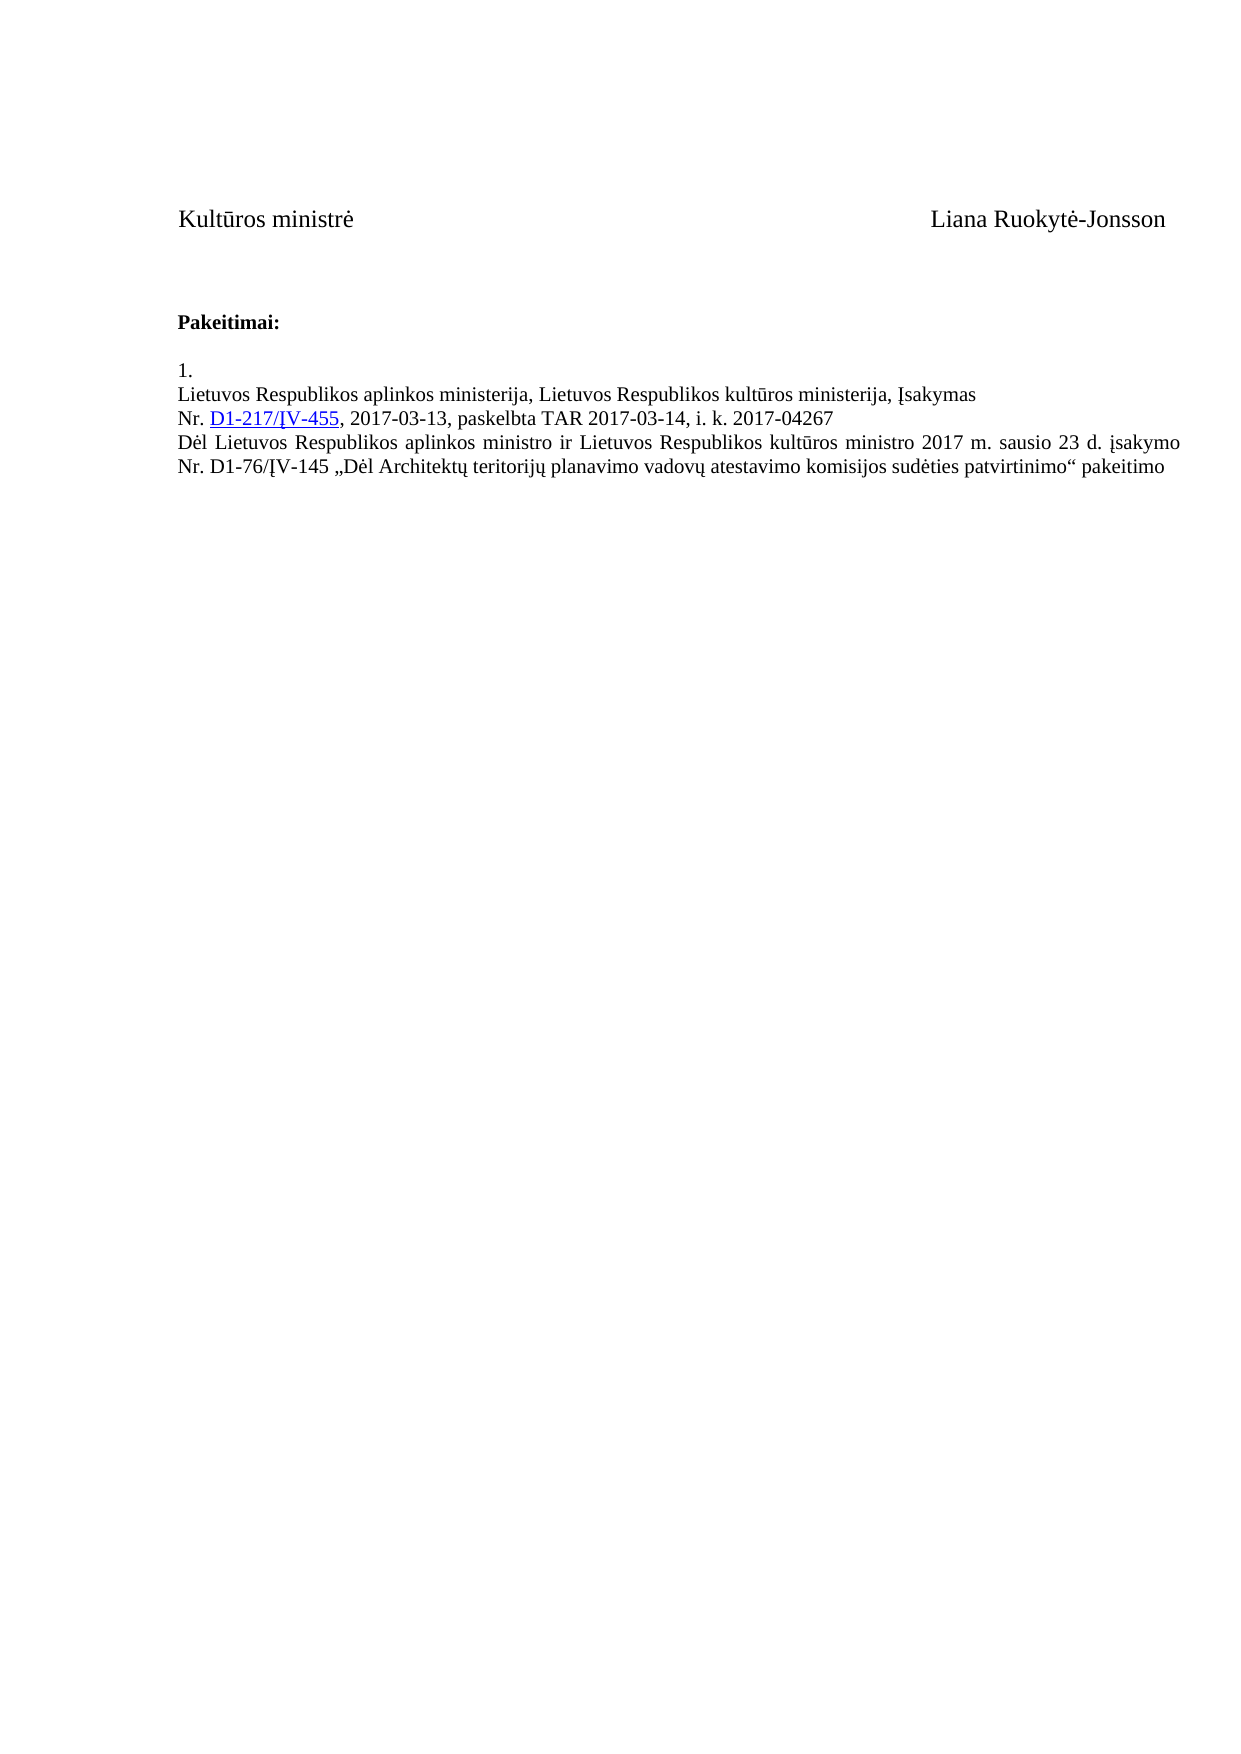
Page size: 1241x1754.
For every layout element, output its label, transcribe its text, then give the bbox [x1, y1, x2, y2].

text Pakeitimai: [177, 310, 1181, 334]
text Lietuvos Respublikos aplinkos ministerija, Lietuvos Respublikos kultūros ministerija, Įsakymas [177, 382, 1181, 406]
text Nr. D1-217/ĮV-455, 2017-03-13, paskelbta TAR 2017-03-14, i. k. 2017-04267 [177, 406, 1181, 430]
text Dėl Lietuvos Respublikos aplinkos ministro ir Lietuvos Respublikos kultūros ministro 2017 m. sausio 23 d. įsakymo Nr. D1-76/ĮV-145 „Dėl Architektų teritorijų planavimo vadovų atestavimo komisijos sudėties patvirtinimo“ pakeitimo [177, 430, 1181, 478]
text 1. [177, 358, 1181, 382]
text Kultūros ministrė Liana Ruokytė-Jonsson [178, 204, 1177, 233]
